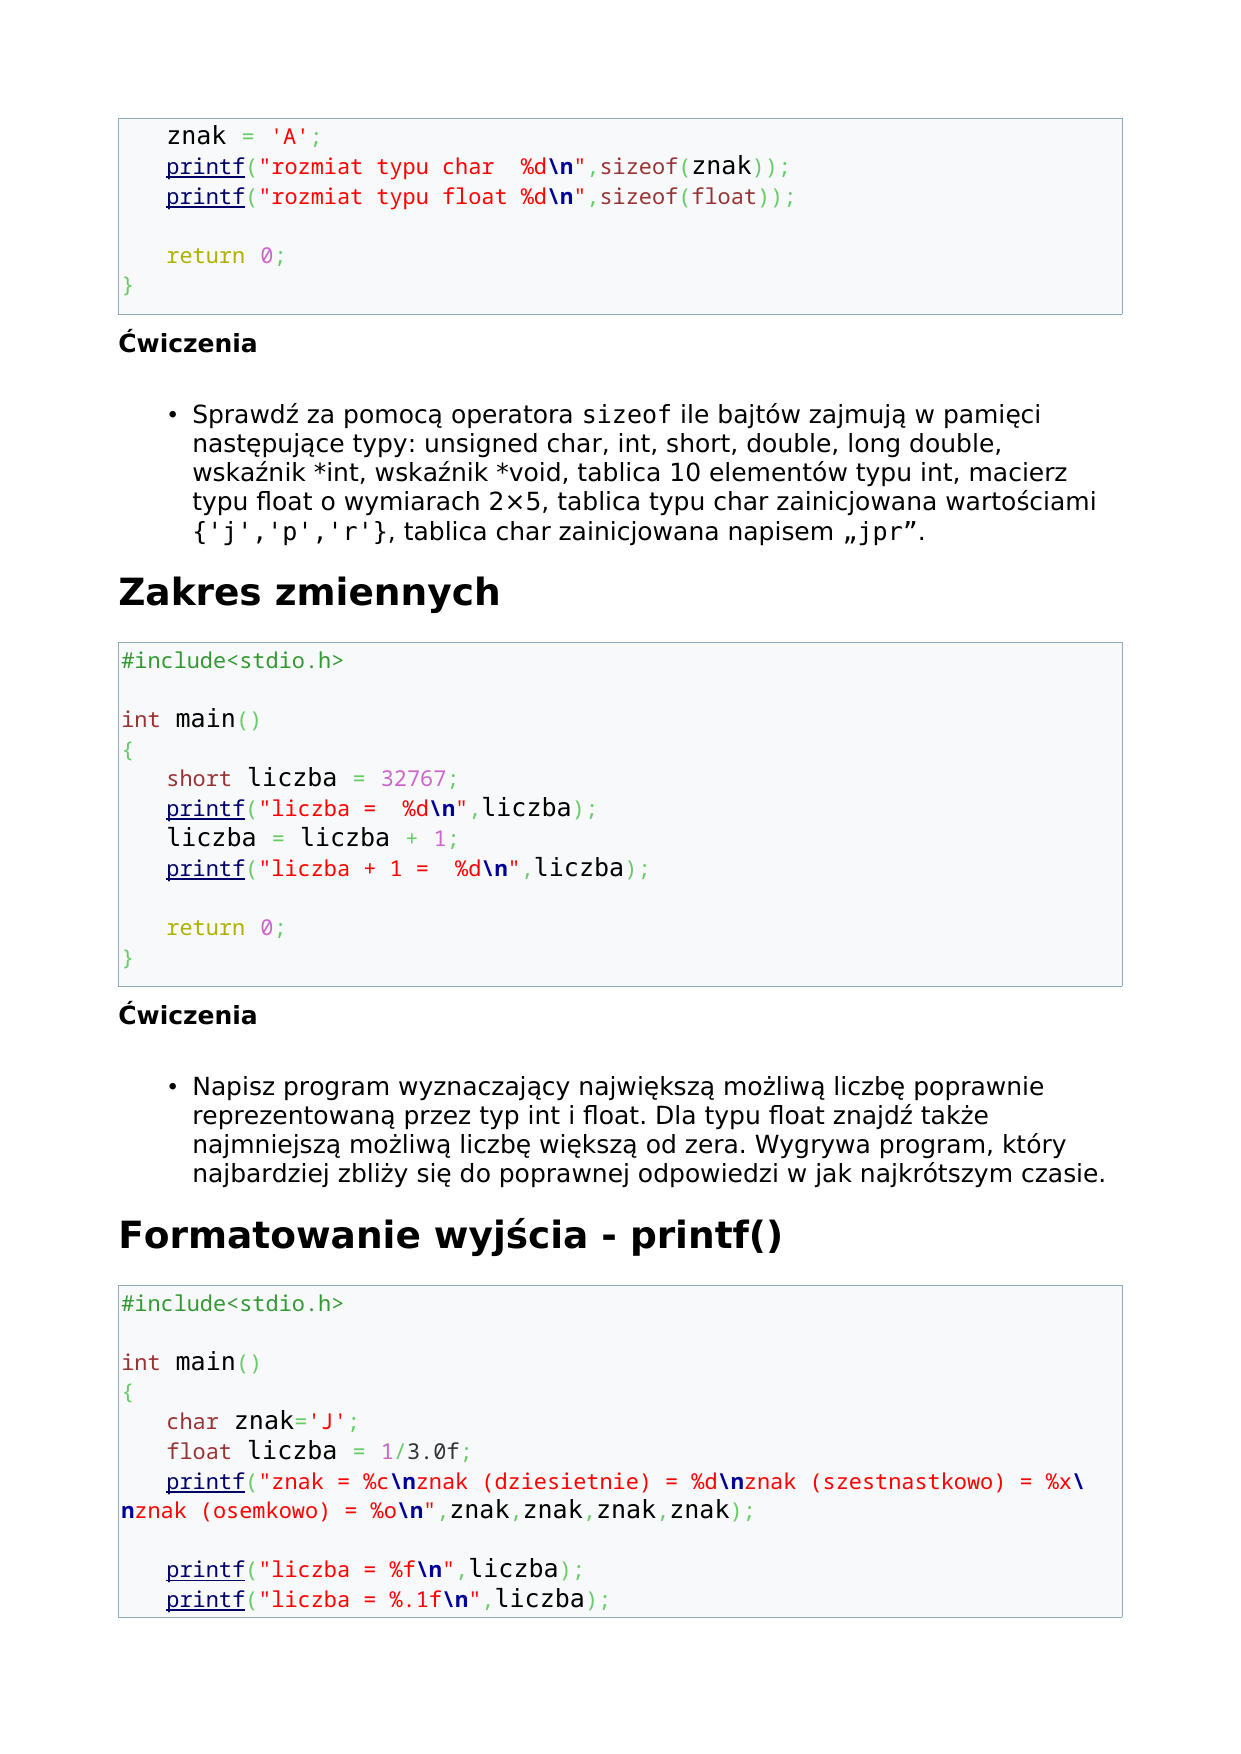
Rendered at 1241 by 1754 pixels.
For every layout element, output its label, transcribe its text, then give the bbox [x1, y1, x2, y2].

table_header #include<stdio.h> int main() { short liczba = 32767; printf("liczba = %d\n",liczba); liczba = liczba + 1; printf("liczba + 1 = %d\n",liczba); return 0; } [119, 643, 1122, 986]
subtitle Formatowanie wyjścia - printf() [118, 1214, 1122, 1257]
table_header #include<stdio.h> int main() { char znak='J'; float liczba = 1/3.0f; printf("znak = %c\nznak (dziesietnie) = %d\nznak (szestnastkowo) = %x\nznak (osemkowo) = %o\n",znak,znak,znak,znak); printf("liczba = %f\n",liczba); printf("liczba = %.1f\n",liczba); [119, 1286, 1122, 1617]
list Napisz program wyznaczający największą możliwą liczbę poprawnie reprezentowaną przez typ int i float. Dla typu float znajdź także najmniejszą możliwą liczbę większą od zera. Wygrywa program, który najbardziej zbliży się do poprawnej odpowiedzi w jak najkrótszym czasie. [177, 1072, 1122, 1189]
text Ćwiczenia [118, 329, 1122, 358]
table_header znak = 'A'; printf("rozmiat typu char %d\n",sizeof(znak)); printf("rozmiat typu float %d\n",sizeof(float)); return 0; } [119, 119, 1122, 314]
text Ćwiczenia [118, 1001, 1122, 1030]
subtitle Zakres zmiennych [118, 571, 1122, 614]
list Sprawdź za pomocą operatora sizeof ile bajtów zajmują w pamięci następujące typy: unsigned char, int, short, double, long double, wskaźnik *int, wskaźnik *void, tablica 10 elementów typu int, macierz typu float o wymiarach 2×5, tablica typu char zainicjowana wartościami {'j','p','r'}, tablica char zainicjowana napisem „jpr”. [177, 400, 1122, 546]
